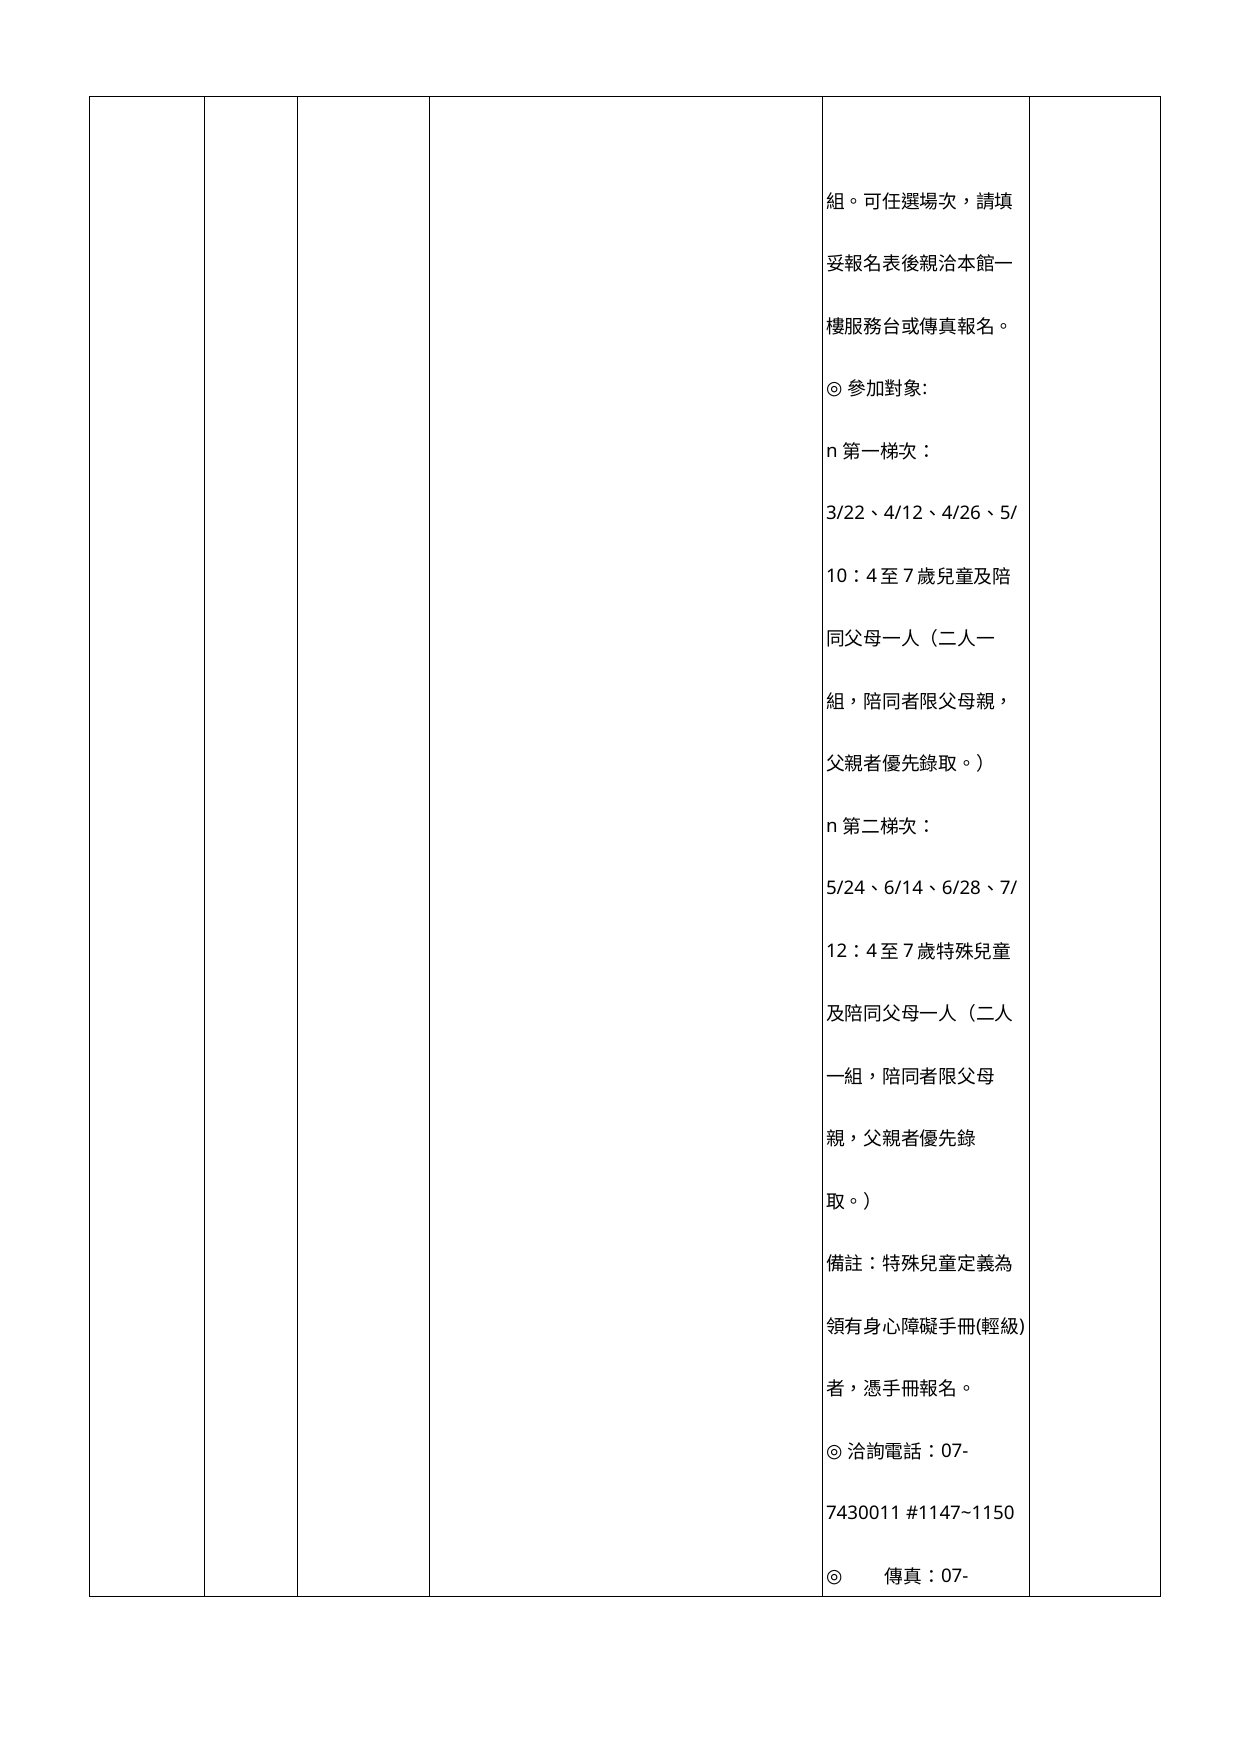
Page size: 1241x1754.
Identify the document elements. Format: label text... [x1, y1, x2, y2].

table_cell 組。可任選場次，請填妥報名表後親洽本館一樓服務台或傳真報名。 ◎ 參加對象: n 第一梯次：3/22、4/12、4/26、5/10：4至7歲兒童及陪同父母一人（二人一組，陪同者限父母親，父親者優先錄取。） n 第二梯次：5/24、6/14、6/28、7/12：4至7歲特殊兒童及陪同父母一人（二人一組，陪同者限父母親，父親者優先錄取。） 備註：特殊兒童定義為領有身心障礙手冊(輕級)者，憑手冊報名。 ◎ 洽詢電話：07-7430011 #1147~1150 ◎ 傳真：07- [823, 97, 1029, 1596]
table_cell [205, 97, 297, 1596]
table_cell [430, 97, 822, 1596]
table_cell [298, 97, 429, 1596]
table_cell [90, 97, 204, 1596]
table_cell [1030, 97, 1160, 1596]
